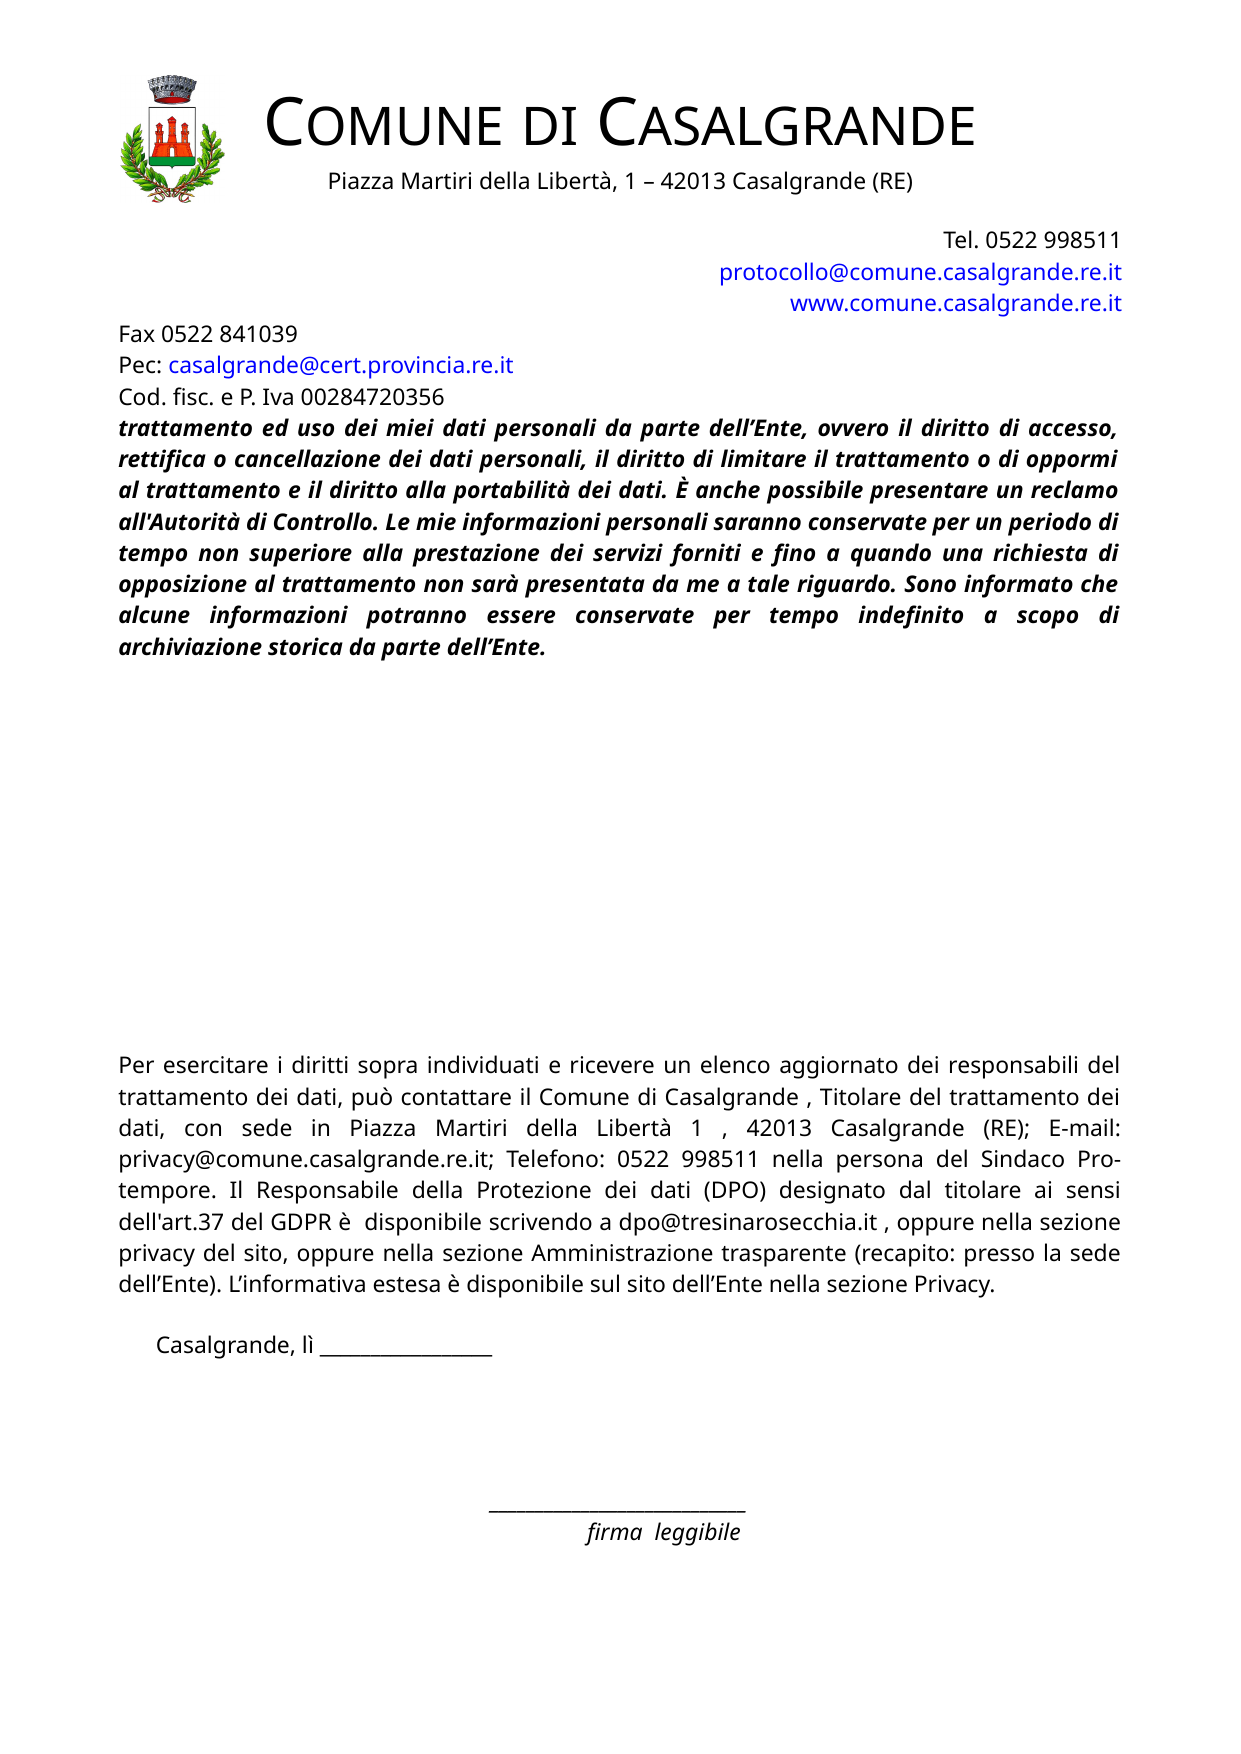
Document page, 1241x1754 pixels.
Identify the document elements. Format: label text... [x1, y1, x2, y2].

text Casalgrande, lì _________________ [156, 1328, 1063, 1360]
text ____________________________ [118, 1485, 1122, 1516]
text firma leggibile [118, 1516, 1122, 1547]
text Per esercitare i diritti sopra individuati e ricevere un elenco aggiornato dei responsabili del trattamento dei dati, può contattare il Comune di Casalgrande , Titolare del trattamento dei dati, con sede in Piazza Martiri della Libertà 1 , 42013 Casalgrande (RE); E-mail: privacy@comune.casalgrande.re.it; Telefono: 0522 998511 nella persona del Sindaco Pro-tempore. Il Responsabile della Protezione dei dati (DPO) designato dal titolare ai sensi dell'art.37 del GDPR è disponibile scrivendo a dpo@tresinarosecchia.it , oppure nella sezione privacy del sito, oppure nella sezione Amministrazione trasparente (recapito: presso la sede dell’Ente). L’informativa estesa è disponibile sul sito dell’Ente nella sezione Privacy. [118, 1049, 1122, 1299]
text trattamento ed uso dei miei dati personali da parte dell’Ente, ovvero il diritto di accesso, rettifica o cancellazione dei dati personali, il diritto di limitare il trattamento o di oppormi al trattamento e il diritto alla portabilità dei dati. È anche possibile presentare un reclamo all'Autorità di Controllo. Le mie informazioni personali saranno conservate per un periodo di tempo non superiore alla prestazione dei servizi forniti e fino a quando una richiesta di opposizione al trattamento non sarà presentata da me a tale riguardo. Sono informato che alcune informazioni potranno essere conservate per tempo indefinito a scopo di archiviazione storica da parte dell’Ente. [118, 412, 1122, 662]
